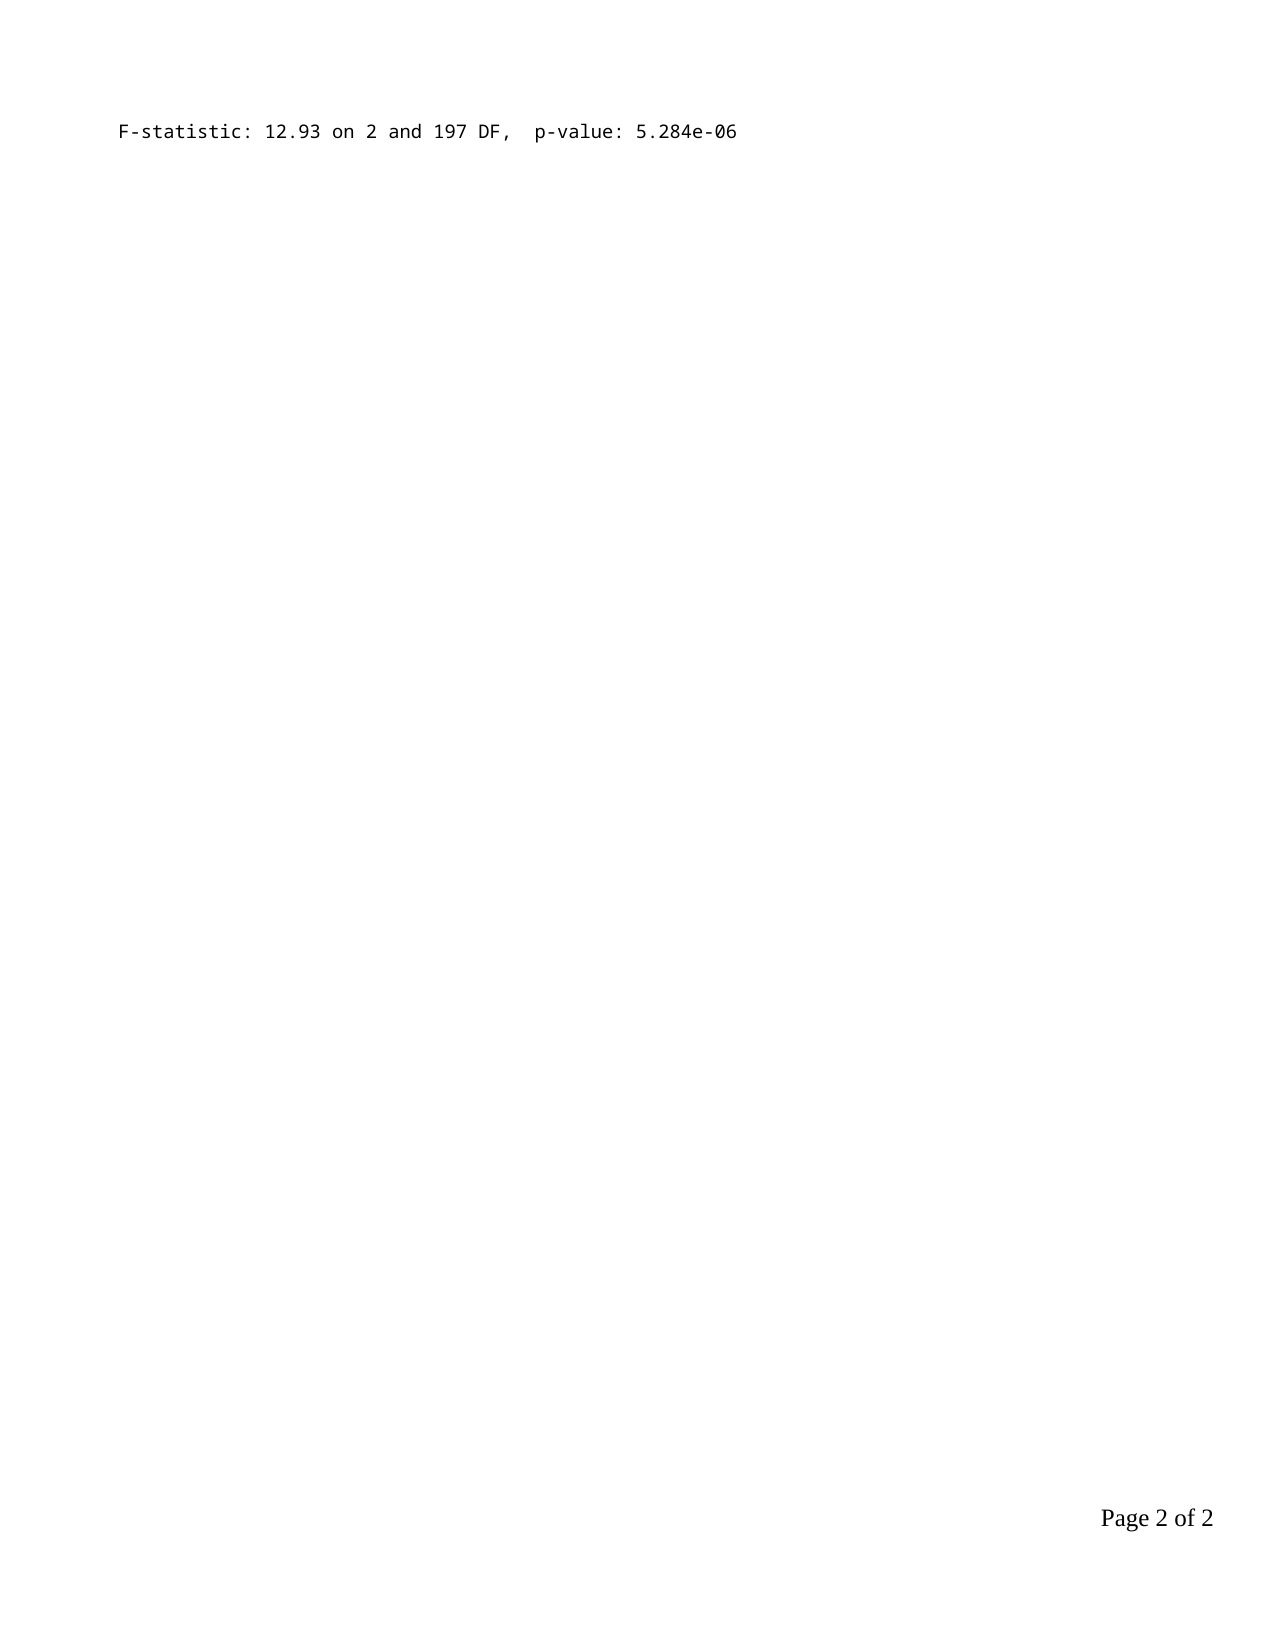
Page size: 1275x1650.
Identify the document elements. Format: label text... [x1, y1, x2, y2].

text F-statistic: 12.93 on 2 and 197 DF, p-value: 5.284e-06 [118, 118, 1214, 144]
